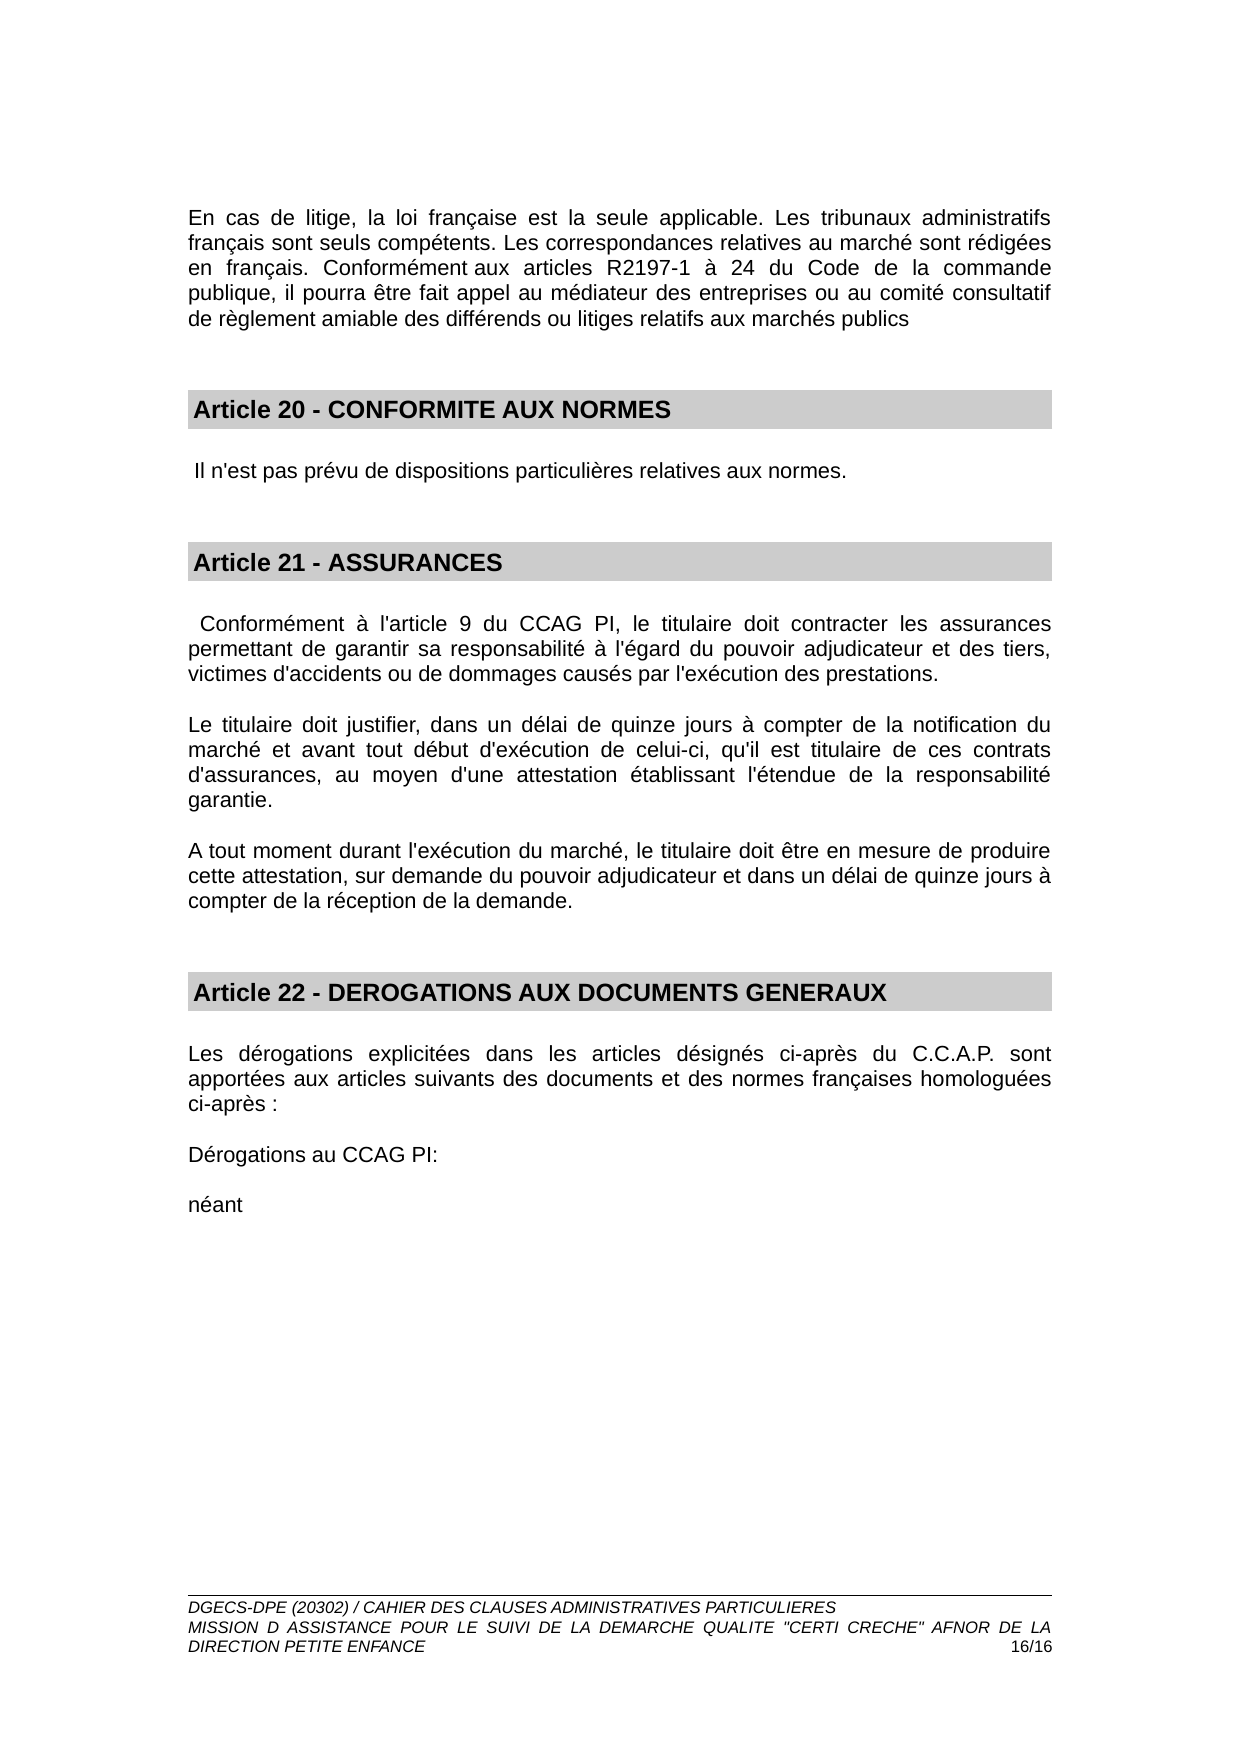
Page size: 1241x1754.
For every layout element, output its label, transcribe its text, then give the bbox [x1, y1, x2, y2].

text A tout moment durant l'exécution du marché, le titulaire doit être en mesure de produire cette attestation, sur demande du pouvoir adjudicateur et dans un délai de quinze jours à compter de la réception de la demande. [188, 838, 1052, 913]
text Le titulaire doit justifier, dans un délai de quinze jours à compter de la notification du marché et avant tout début d'exécution de celui-ci, qu'il est titulaire de ces contrats d'assurances, au moyen d'une attestation établissant l'étendue de la responsabilité garantie. [188, 712, 1052, 812]
text Conformément à l'article 9 du CCAG PI, le titulaire doit contracter les assurances permettant de garantir sa responsabilité à l'égard du pouvoir adjudicateur et des tiers, victimes d'accidents ou de dommages causés par l'exécution des prestations. [188, 611, 1052, 686]
subtitle ASSURANCES [190, 545, 1050, 579]
subtitle DEROGATIONS AUX DOCUMENTS GENERAUX [190, 975, 1050, 1009]
text Dérogations au CCAG PI: [188, 1142, 1052, 1167]
text Les dérogations explicitées dans les articles désignés ci-après du C.C.A.P. sont apportées aux articles suivants des documents et des normes françaises homologuées ci-après : [188, 1041, 1052, 1116]
text néant [188, 1192, 1052, 1217]
text Il n'est pas prévu de dispositions particulières relatives aux normes. [188, 458, 1052, 483]
text En cas de litige, la loi française est la seule applicable. Les tribunaux administratifs français sont seuls compétents. Les correspondances relatives au marché sont rédigées en français. Conformément aux articles R2197-1 à 24 du Code de la commande publique, il pourra être fait appel au médiateur des entreprises ou au comité consultatif de règlement amiable des différends ou litiges relatifs aux marchés publics [188, 204, 1052, 331]
subtitle CONFORMITE AUX NORMES [190, 392, 1050, 427]
